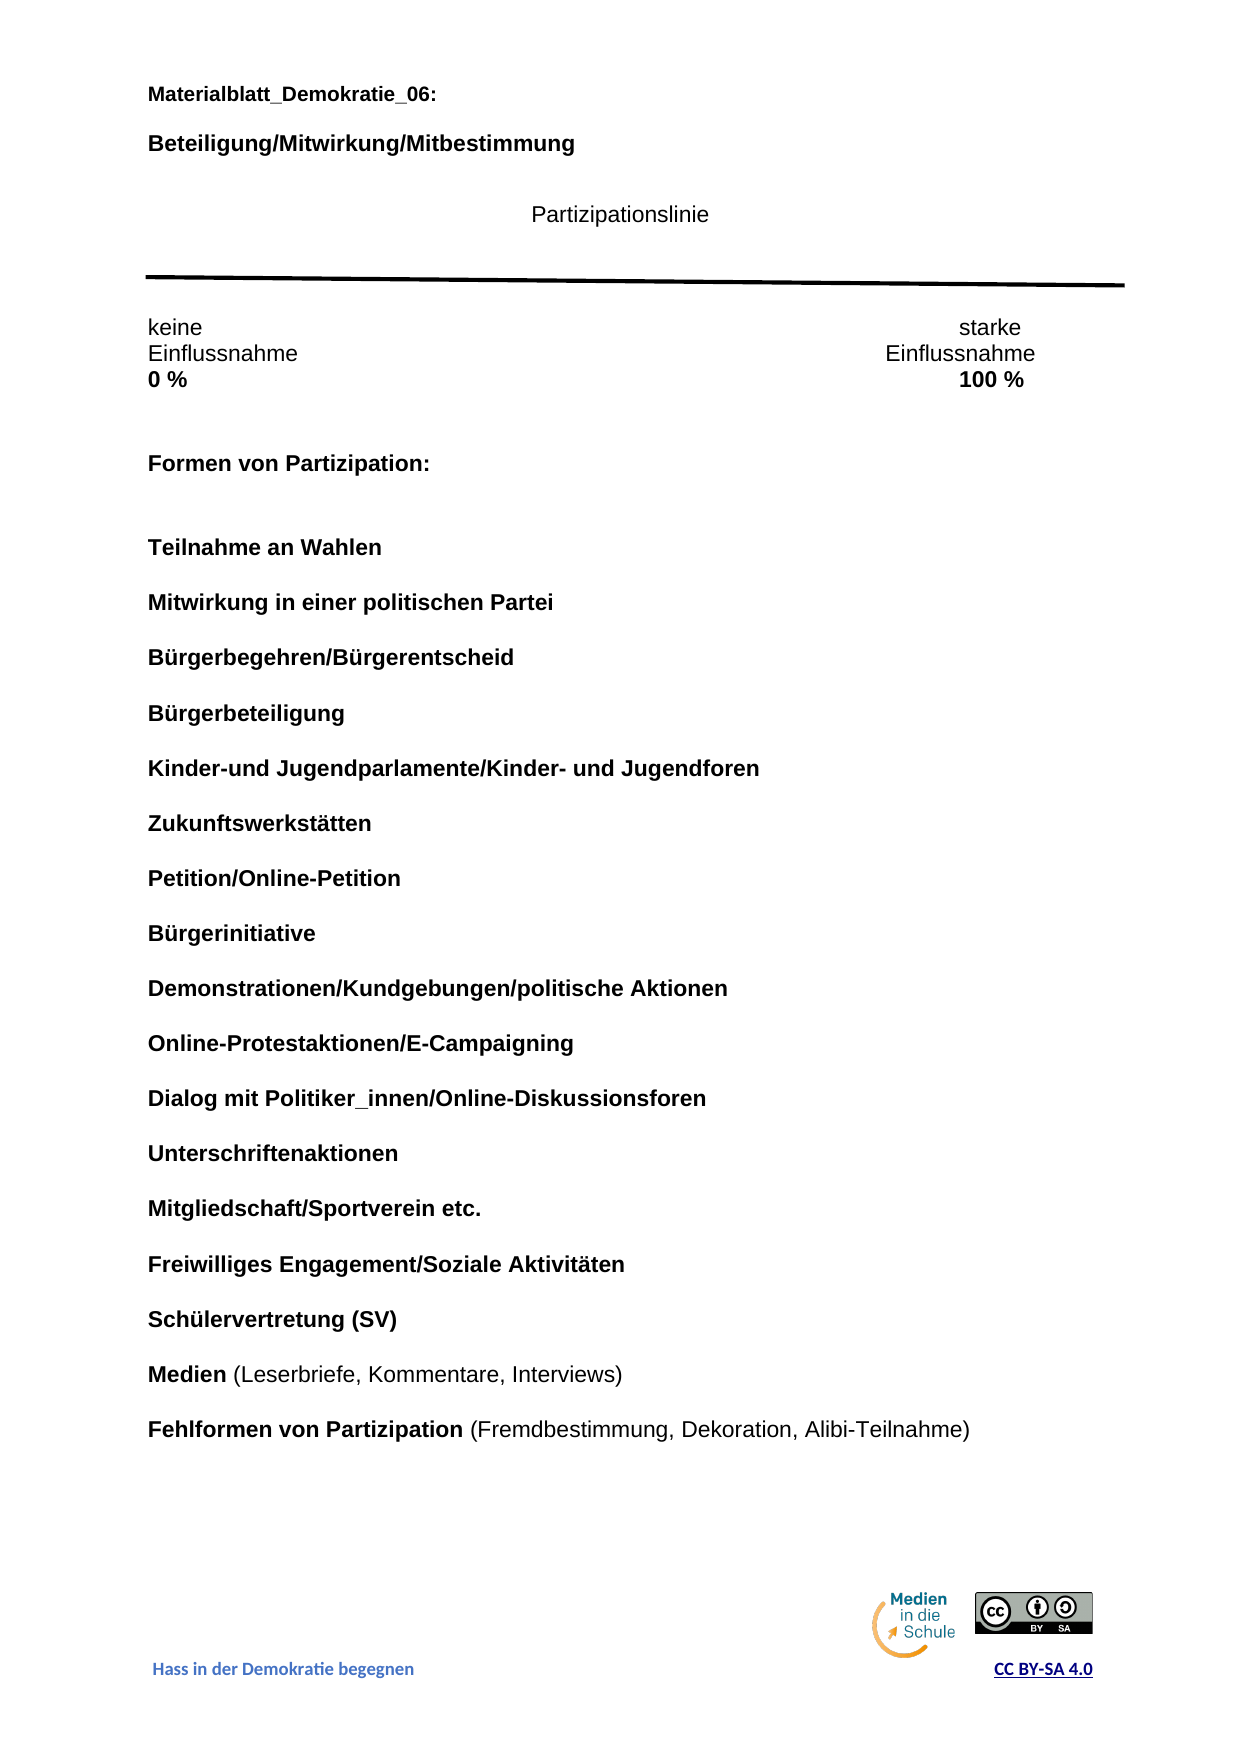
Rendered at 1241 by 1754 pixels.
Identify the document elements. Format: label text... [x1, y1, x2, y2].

text Schülervertretung (SV) [148, 1306, 1093, 1332]
text Freiwilliges Engagement/Soziale Aktivitäten [148, 1251, 1093, 1277]
text Petition/Online-Petition [148, 865, 1093, 891]
text 0 % 100 % [148, 366, 1093, 393]
text Bürgerinitiative [148, 920, 1093, 946]
text Fehlformen von Partizipation (Fremdbestimmung, Dekoration, Alibi-Teilnahme) [148, 1416, 1093, 1442]
text keine starke [148, 314, 1093, 340]
text Mitwirkung in einer politischen Partei [148, 589, 1093, 616]
text Online-Protestaktionen/E-Campaigning [148, 1030, 1093, 1056]
text Kinder-und Jugendparlamente/Kinder- und Jugendforen [148, 754, 1093, 781]
text Teilnahme an Wahlen [148, 534, 1093, 561]
text Zukunftswerkstätten [148, 810, 1093, 836]
text Demonstrationen/Kundgebungen/politische Aktionen [148, 975, 1093, 1001]
text Medien (Leserbriefe, Kommentare, Interviews) [148, 1361, 1093, 1387]
text Einflussnahme Einflussnahme [148, 340, 1093, 366]
text Beteiligung/Mitwirkung/Mitbestimmung [148, 130, 1093, 156]
text Dialog mit Politiker_innen/Online-Diskussionsforen [148, 1085, 1093, 1112]
text Formen von Partizipation: [148, 450, 1093, 477]
text Partizipationslinie [148, 201, 1093, 227]
text Unterschriftenaktionen [148, 1140, 1093, 1167]
text Bürgerbeteiligung [148, 699, 1093, 726]
text Materialblatt_Demokratie_06: [148, 82, 1093, 106]
text Bürgerbegehren/Bürgerentscheid [148, 644, 1093, 671]
text Mitgliedschaft/Sportverein etc. [148, 1195, 1093, 1222]
